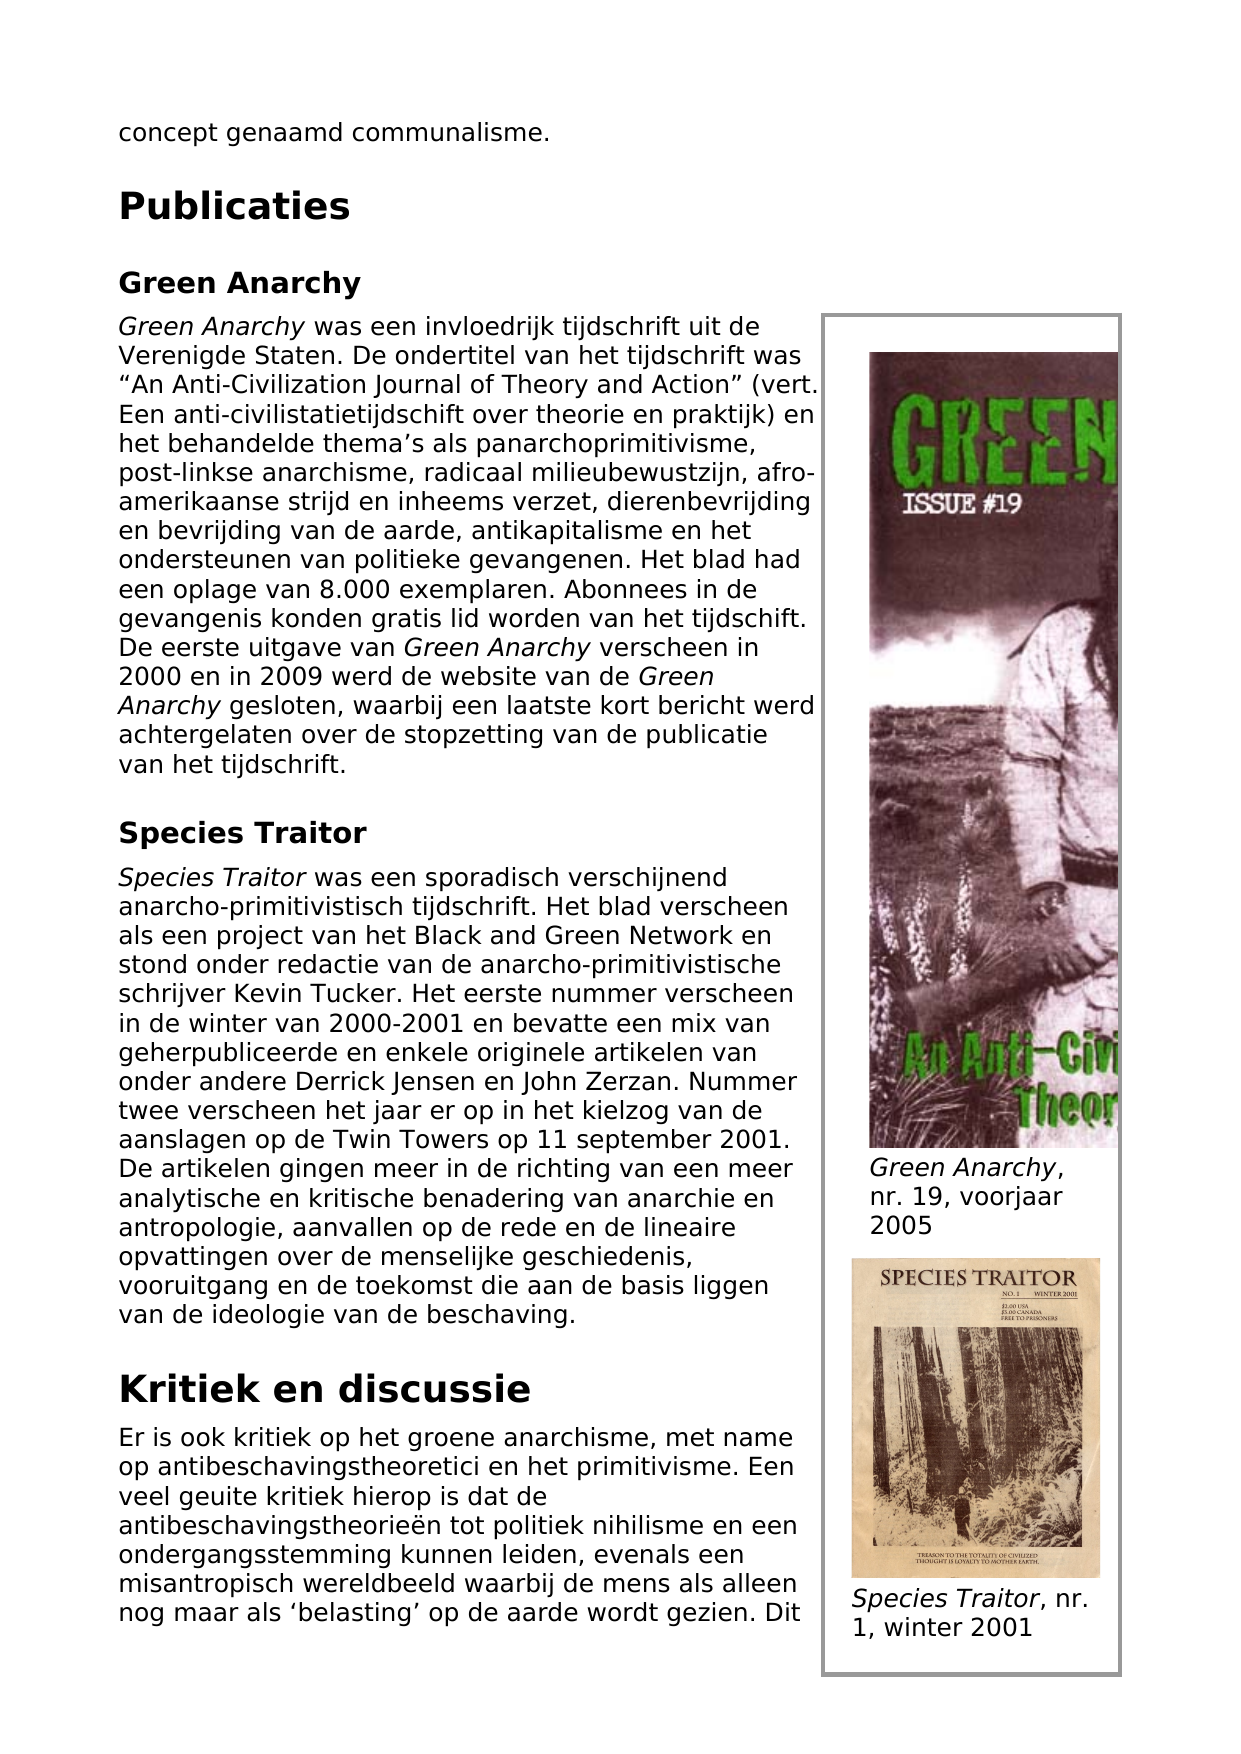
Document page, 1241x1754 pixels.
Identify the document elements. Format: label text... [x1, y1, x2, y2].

subtitle Kritiek en discussie [118, 1367, 821, 1411]
text Er is ook kritiek op het groene anarchisme, met name op antibeschavingstheoretici en het primitivisme. Een veel geuite kritiek hierop is dat de antibeschavingstheorieën tot politiek nihilisme en een ondergangsstemming kunnen leiden, evenals een misantropisch wereldbeeld waarbij de mens als alleen nog maar als ‘belasting’ op de aarde wordt gezien. Dit [118, 1423, 821, 1627]
picture [869, 352, 1118, 1148]
picture [851, 1258, 1101, 1578]
text Green Anarchy was een invloedrijk tijdschrift uit de Verenigde Staten. De ondertitel van het tijdschrift was “An Anti-Civilization Journal of Theory and Action” (vert. Een anti-civilistatietijdschift over theorie en praktijk) en het behandelde thema’s als panarchoprimitivisme, post-linkse anarchisme, radicaal milieubewustzijn, afro-amerikaanse strijd en inheems verzet, dierenbevrijding en bevrijding van de aarde, antikapitalisme en het ondersteunen van politieke gevangenen. Het blad had een oplage van 8.000 exemplaren. Abonnees in de gevangenis konden gratis lid worden van het tijdschift. De eerste uitgave van Green Anarchy verscheen in 2000 en in 2009 werd de website van de Green Anarchy gesloten, waarbij een laatste kort bericht werd achtergelaten over de stopzetting van de publicatie van het tijdschrift. [118, 312, 1121, 779]
subtitle Publicaties [118, 185, 1122, 228]
table_header Green Anarchy, nr. 19, voorjaar 2005 Species Traitor, nr. 1, winter 2001 [834, 317, 1118, 1672]
subtitle Species Traitor [118, 817, 821, 851]
subtitle Green Anarchy [118, 266, 1122, 300]
text concept genaamd communalisme. [118, 118, 1122, 147]
text Species Traitor was een sporadisch verschijnend anarcho-primitivistisch tijdschrift. Het blad verscheen als een project van het Black and Green Network en stond onder redactie van de anarcho-primitivistische schrijver Kevin Tucker. Het eerste nummer verscheen in de winter van 2000-2001 en bevatte een mix van geherpubliceerde en enkele originele artikelen van onder andere Derrick Jensen en John Zerzan. Nummer twee verscheen het jaar er op in het kielzog van de aanslagen op de Twin Towers op 11 september 2001. De artikelen gingen meer in de richting van een meer analytische en kritische benadering van anarchie en antropologie, aanvallen op de rede en de lineaire opvattingen over de menselijke geschiedenis, vooruitgang en de toekomst die aan de basis liggen van de ideologie van de beschaving. [118, 863, 821, 1330]
